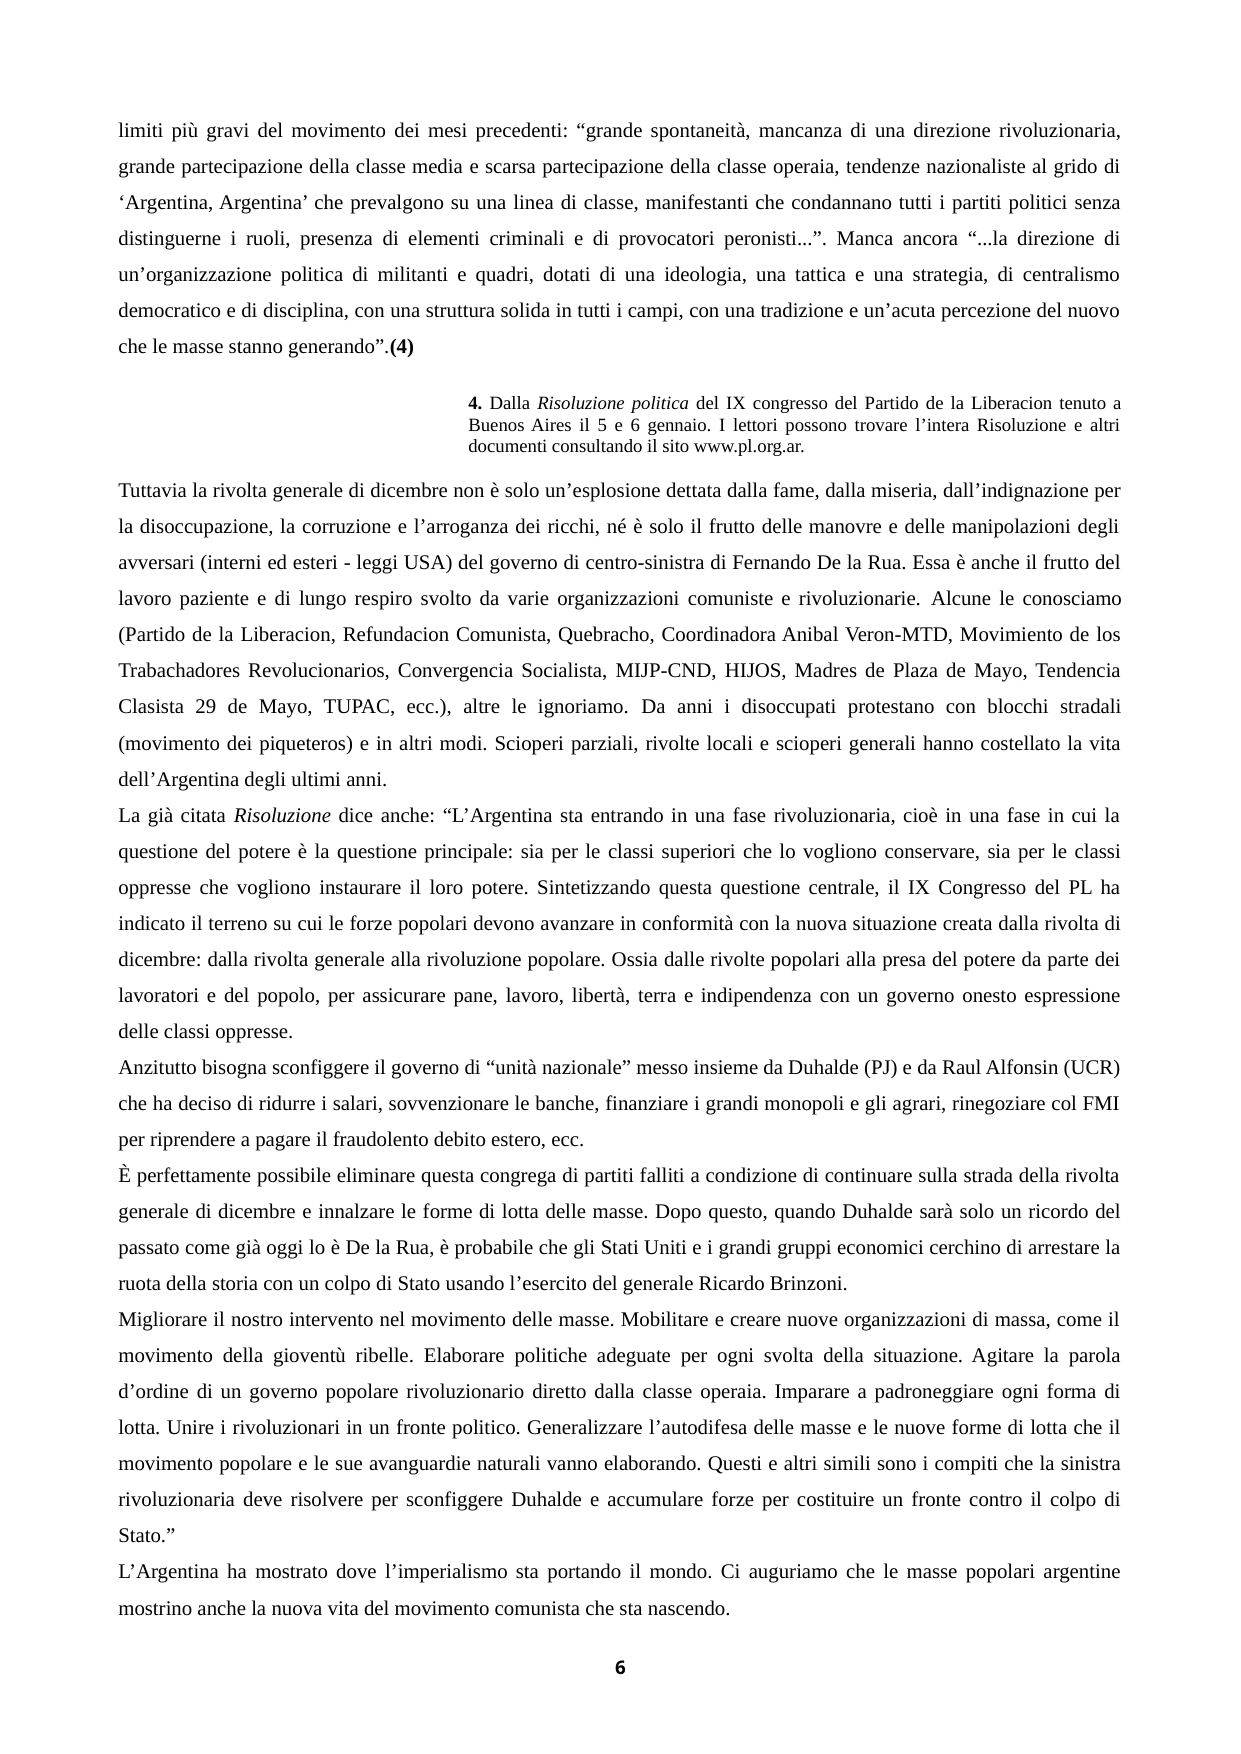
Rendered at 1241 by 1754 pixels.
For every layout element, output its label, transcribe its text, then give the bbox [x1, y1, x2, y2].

text 4. Dalla Risoluzione politica del IX congresso del Partido de la Liberacion tenuto a Buenos Aires il 5 e 6 gennaio. I lettori possono trovare l’intera Risoluzione e altri documenti consultando il sito www.pl.org.ar. [468, 392, 1122, 457]
text L’Argentina ha mostrato dove l’imperialismo sta portando il mondo. Ci auguriamo che le masse popolari argentine mostrino anche la nuova vita del movimento comunista che sta nascendo. [118, 1559, 1122, 1619]
text Migliorare il nostro intervento nel movimento delle masse. Mobilitare e creare nuove organizzazioni di massa, come il movimento della gioventù ribelle. Elaborare politiche adeguate per ogni svolta della situazione. Agitare la parola d’ordine di un governo popolare rivoluzionario diretto dalla classe operaia. Imparare a padroneggiare ogni forma di lotta. Unire i rivoluzionari in un fronte politico. Generalizzare l’autodifesa delle masse e le nuove forme di lotta che il movimento popolare e le sue avanguardie naturali vanno elaborando. Questi e altri simili sono i compiti che la sinistra rivoluzionaria deve risolvere per sconfiggere Duhalde e accumulare forze per costituire un fronte contro il colpo di Stato.” [118, 1307, 1122, 1547]
text limiti più gravi del movimento dei mesi precedenti: “grande spontaneità, mancanza di una direzione rivoluzionaria, grande partecipazione della classe media e scarsa partecipazione della classe operaia, tendenze nazionaliste al grido di ‘Argentina, Argentina’ che prevalgono su una linea di classe, manifestanti che condannano tutti i partiti politici senza distinguerne i ruoli, presenza di elementi criminali e di provocatori peronisti...”. Manca ancora “...la direzione di un’organizzazione politica di militanti e quadri, dotati di una ideologia, una tattica e una strategia, di centralismo democratico e di disciplina, con una struttura solida in tutti i campi, con una tradizione e un’acuta percezione del nuovo che le masse stanno generando”.(4) [118, 118, 1122, 358]
text È perfettamente possibile eliminare questa congrega di partiti falliti a condizione di continuare sulla strada della rivolta generale di dicembre e innalzare le forme di lotta delle masse. Dopo questo, quando Duhalde sarà solo un ricordo del passato come già oggi lo è De la Rua, è probabile che gli Stati Uniti e i grandi gruppi economici cerchino di arrestare la ruota della storia con un colpo di Stato usando l’esercito del generale Ricardo Brinzoni. [118, 1163, 1122, 1295]
text Anzitutto bisogna sconfiggere il governo di “unità nazionale” messo insieme da Duhalde (PJ) e da Raul Alfonsin (UCR) che ha deciso di ridurre i salari, sovvenzionare le banche, finanziare i grandi monopoli e gli agrari, rinegoziare col FMI per riprendere a pagare il fraudolento debito estero, ecc. [118, 1055, 1122, 1151]
text Tuttavia la rivolta generale di dicembre non è solo un’esplosione dettata dalla fame, dalla miseria, dall’indignazione per la disoccupazione, la corruzione e l’arroganza dei ricchi, né è solo il frutto delle manovre e delle manipolazioni degli avversari (interni ed esteri - leggi USA) del governo di centro-sinistra di Fernando De la Rua. Essa è anche il frutto del lavoro paziente e di lungo respiro svolto da varie organizzazioni comuniste e rivoluzionarie. Alcune le conosciamo (Partido de la Liberacion, Refundacion Comunista, Quebracho, Coordinadora Anibal Veron-MTD, Movimiento de los Trabachadores Revolucionarios, Convergencia Socialista, MIJP-CND, HIJOS, Madres de Plaza de Mayo, Tendencia Clasista 29 de Mayo, TUPAC, ecc.), altre le ignoriamo. Da anni i disoccupati protestano con blocchi stradali (movimento dei piqueteros) e in altri modi. Scioperi parziali, rivolte locali e scioperi generali hanno costellato la vita dell’Argentina degli ultimi anni. [118, 478, 1122, 791]
text La già citata Risoluzione dice anche: “L’Argentina sta entrando in una fase rivoluzionaria, cioè in una fase in cui la questione del potere è la questione principale: sia per le classi superiori che lo vogliono conservare, sia per le classi oppresse che vogliono instaurare il loro potere. Sintetizzando questa questione centrale, il IX Congresso del PL ha indicato il terreno su cui le forze popolari devono avanzare in conformità con la nuova situazione creata dalla rivolta di dicembre: dalla rivolta generale alla rivoluzione popolare. Ossia dalle rivolte popolari alla presa del potere da parte dei lavoratori e del popolo, per assicurare pane, lavoro, libertà, terra e indipendenza con un governo onesto espressione delle classi oppresse. [118, 803, 1122, 1043]
